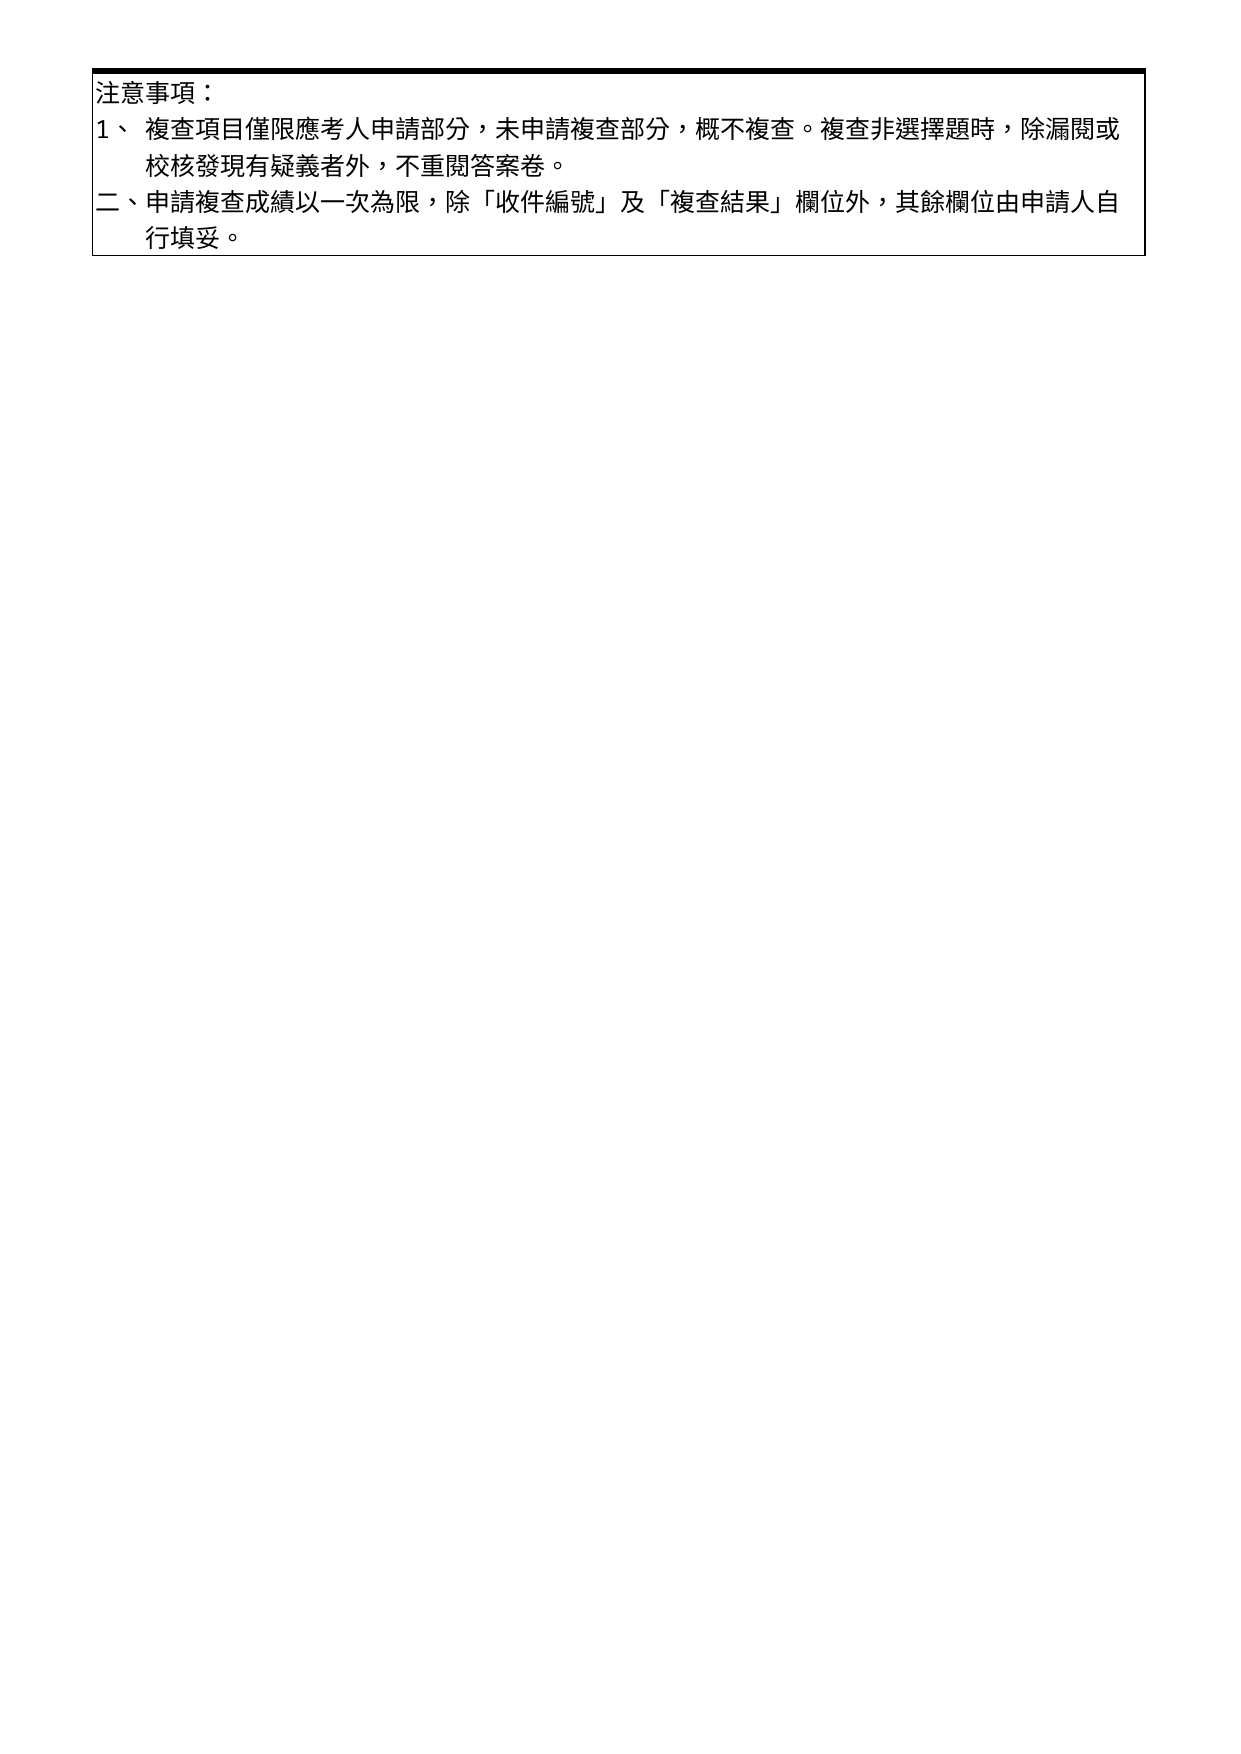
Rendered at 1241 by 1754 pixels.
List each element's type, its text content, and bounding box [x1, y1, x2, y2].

table_cell 注意事項： 複查項目僅限應考人申請部分，未申請複查部分，概不複查。複查非選擇題時，除漏閱或校核發現有疑義者外，不重閱答案卷。 二、申請複查成績以一次為限，除「收件編號」及「複查結果」欄位外，其餘欄位由申請人自行填妥。 [93, 74, 1144, 255]
